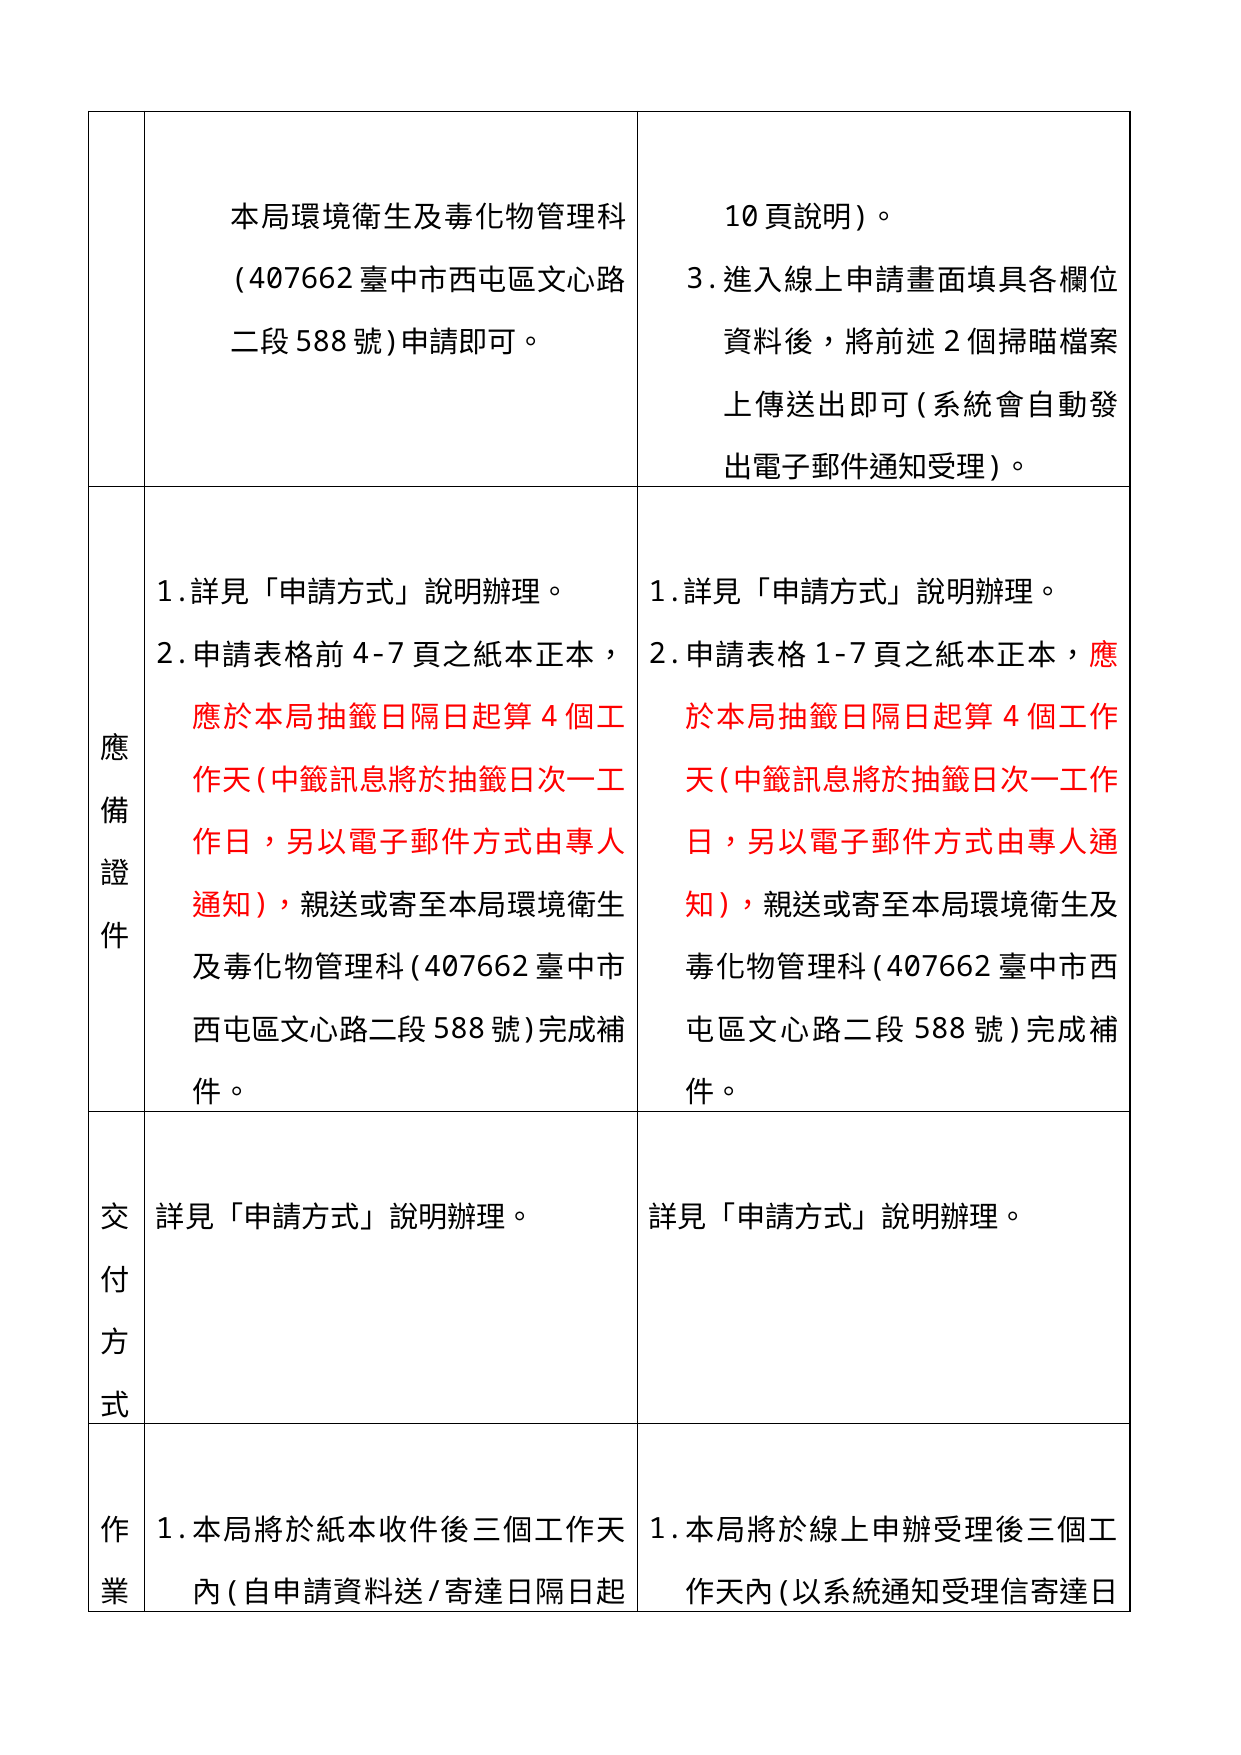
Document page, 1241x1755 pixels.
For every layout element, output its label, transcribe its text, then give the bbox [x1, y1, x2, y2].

table_cell 1.詳見「申請方式」說明辦理。 2.申請表格1-7頁之紙本正本，應於本局抽籤日隔日起算4個工作天(中籤訊息將於抽籤日次一工作日，另以電子郵件方式由專人通知)，親送或寄至本局環境衛生及毒化物管理科(407662臺中市西屯區文心路二段588號)完成補件。 [638, 487, 1129, 1111]
table_cell 1.詳見「申請方式」說明辦理。 2.申請表格前4-7頁之紙本正本，應於本局抽籤日隔日起算4個工作天(中籤訊息將於抽籤日次一工作日，另以電子郵件方式由專人通知)，親送或寄至本局環境衛生及毒化物管理科(407662臺中市西屯區文心路二段588號)完成補件。 [145, 487, 637, 1111]
table_cell 應備證件 [89, 487, 144, 1111]
table_cell [89, 112, 144, 486]
table_cell 交付方式 [89, 1112, 144, 1423]
table_cell 作業 [89, 1424, 144, 1611]
table_cell 1.本局將於紙本收件後三個工作天內(自申請資料送/寄達日隔日起 [145, 1424, 637, 1611]
table_cell 詳見「申請方式」說明辦理。 [638, 1112, 1129, 1423]
table_cell 詳見「申請方式」說明辦理。 [145, 1112, 637, 1423]
table_cell 1.本局將於線上申辦受理後三個工作天內(以系統通知受理信寄達日 [638, 1424, 1129, 1611]
table_cell 本局環境衛生及毒化物管理科(407662臺中市西屯區文心路二段588號)申請即可。 [145, 112, 637, 486]
table_cell 請先下載申請表格。 完成第1頁申請表填寫與大小章用印併第3頁路段表完成勾選(1個檔案)，且檢附旗幟樣式(左右兩幅列於A4同一頁彩稿)(1個檔案)，分別掃瞄成2個檔案備用(詳閱申請表格第10頁說明)。 進入線上申請畫面填具各欄位資料後，將前述2個掃瞄檔案上傳送出即可(系統會自動發出電子郵件通知受理)。 [638, 112, 1129, 486]
